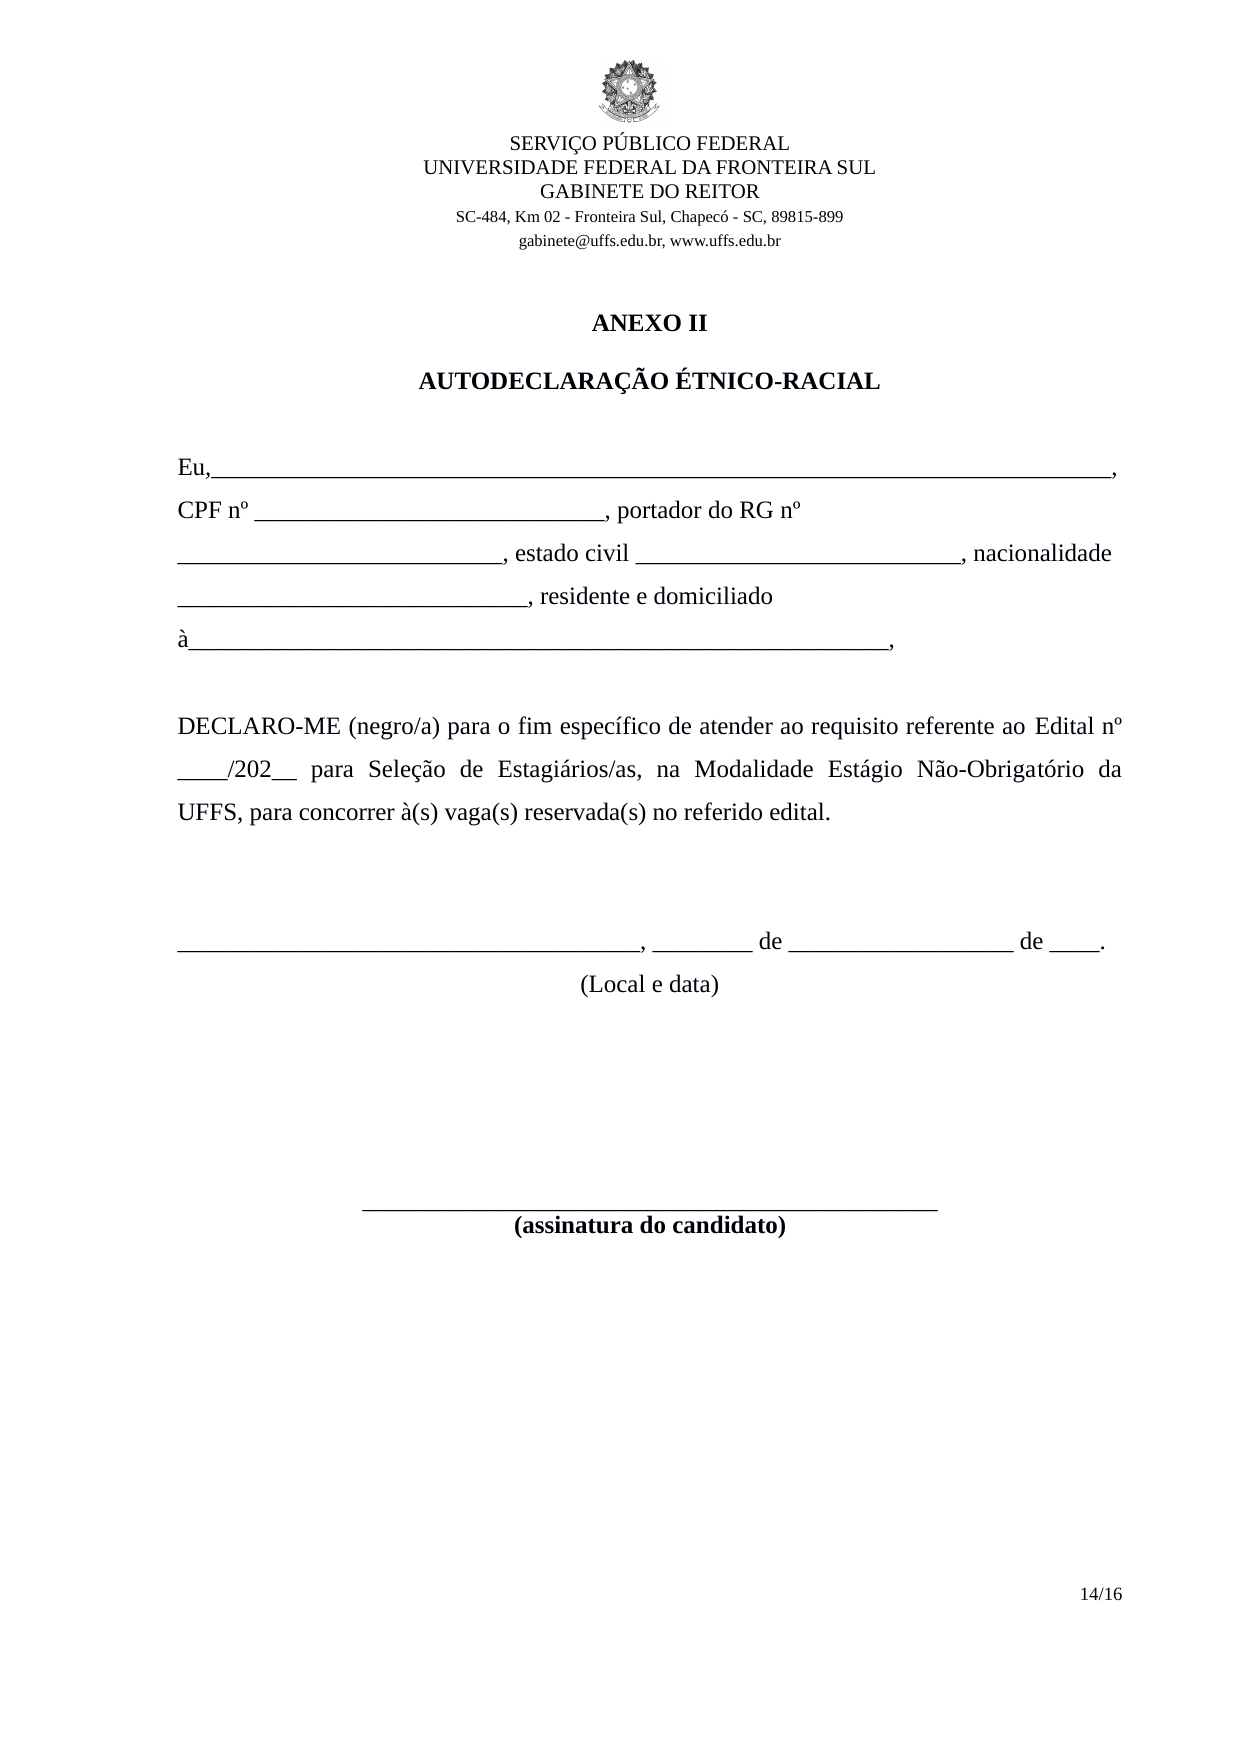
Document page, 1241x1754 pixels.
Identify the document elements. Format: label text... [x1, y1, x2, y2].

text ANEXO II [177, 308, 1122, 337]
picture [599, 60, 668, 129]
text Eu,________________________________________________________________________, [177, 452, 1122, 481]
text ______________________________________________ [177, 1185, 1122, 1214]
text (Local e data) [177, 969, 1122, 998]
text _____________________________________, ________ de __________________ de ____. [177, 926, 1122, 955]
text (assinatura do candidato) [222, 1214, 1078, 1239]
text DECLARO-ME (negro/a) para o fim específico de atender ao requisito referente ao Edital nº ____/202__ para Seleção de Estagiários/as, na Modalidade Estágio Não-Obrigatório da UFFS, para concorrer à(s) vaga(s) reservada(s) no referido edital. [177, 711, 1122, 826]
text AUTODECLARAÇÃO ÉTNICO-RACIAL [177, 366, 1122, 394]
text CPF nº ____________________________, portador do RG nº __________________________, estado civil __________________________, nacionalidade ____________________________, residente e domiciliado à________________________________________________________, [177, 495, 1122, 653]
